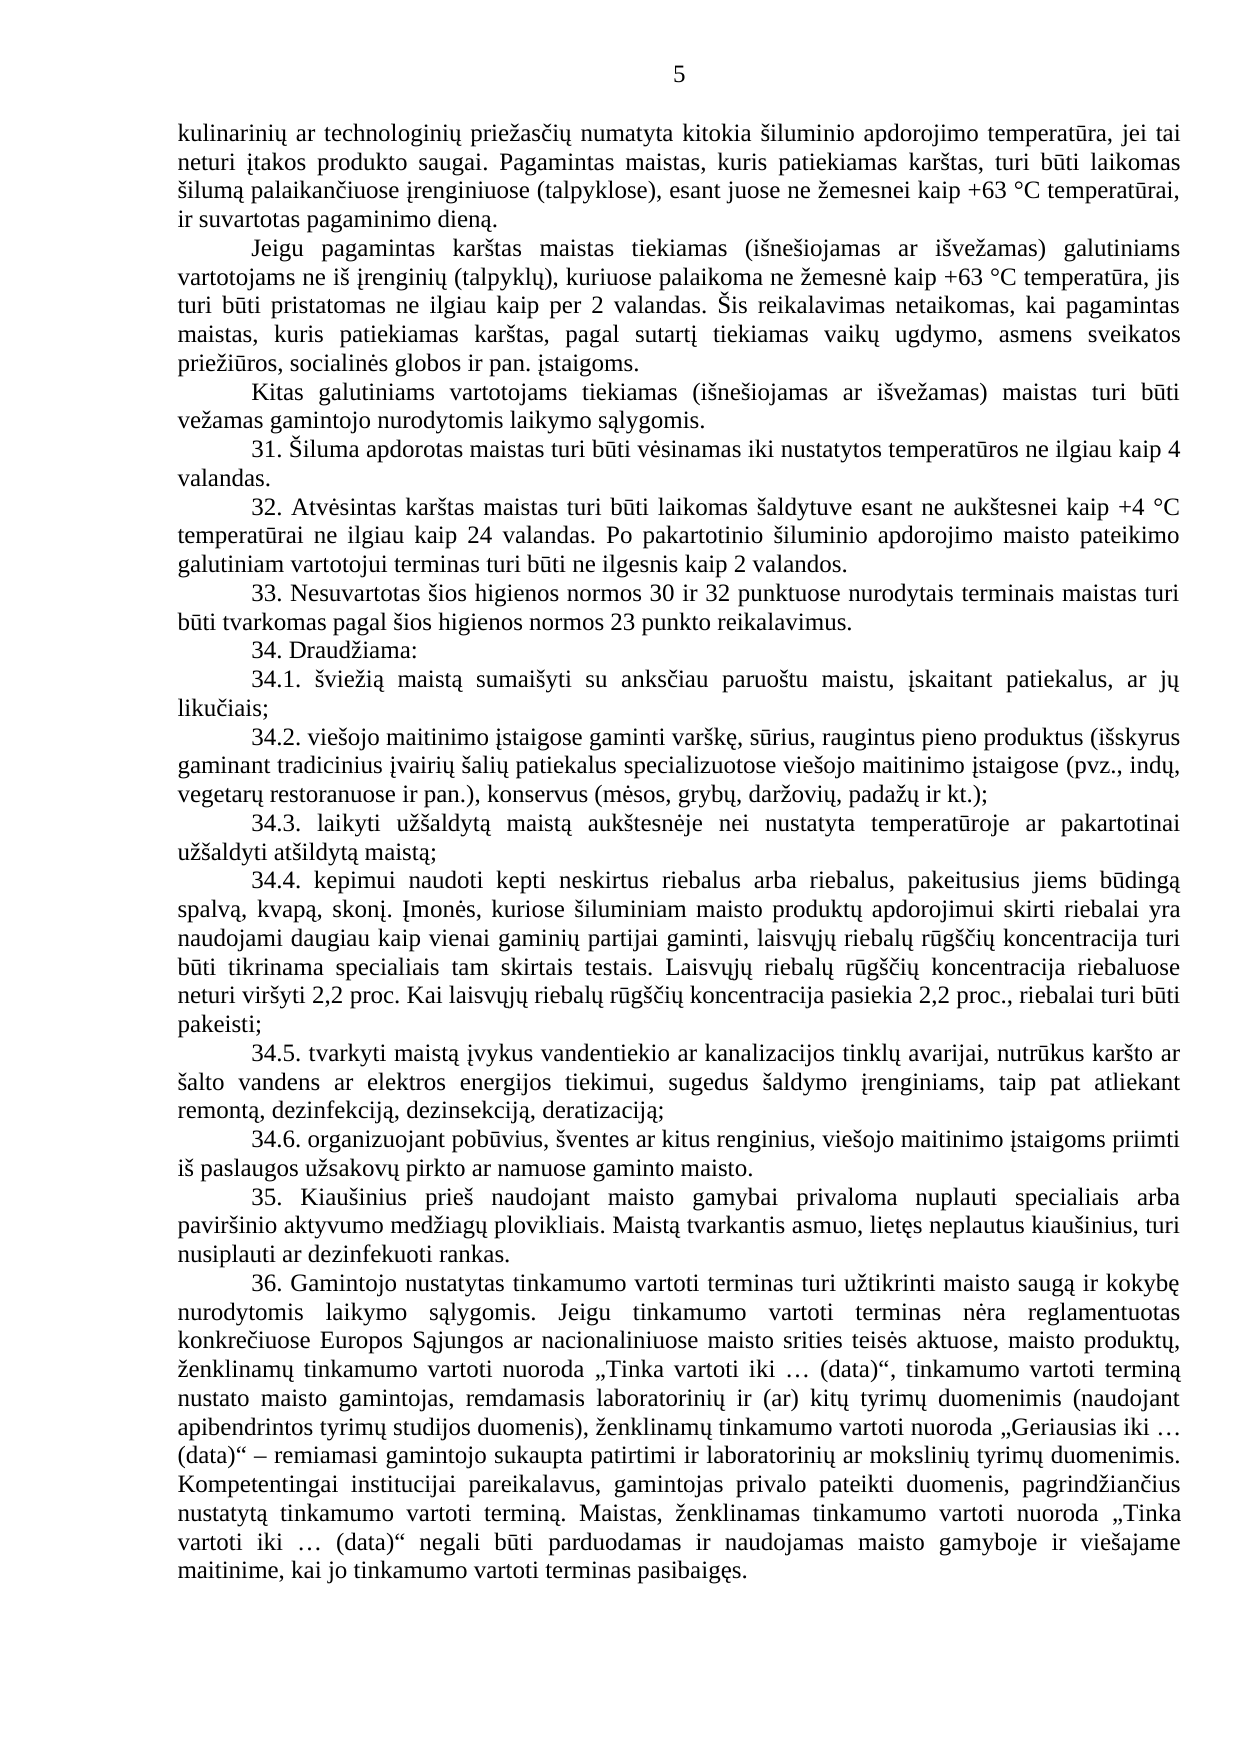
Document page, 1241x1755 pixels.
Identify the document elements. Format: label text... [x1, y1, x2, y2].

text 34.6. organizuojant pobūvius, šventes ar kitus renginius, viešojo maitinimo įstaigoms priimti iš paslaugos užsakovų pirkto ar namuose gaminto maisto. [177, 1124, 1181, 1182]
text 35. Kiaušinius prieš naudojant maisto gamybai privaloma nuplauti specialiais arba paviršinio aktyvumo medžiagų plovikliais. Maistą tvarkantis asmuo, lietęs neplautus kiaušinius, turi nusiplauti ar dezinfekuoti rankas. [177, 1182, 1181, 1268]
text 34.1. šviežią maistą sumaišyti su anksčiau paruoštu maistu, įskaitant patiekalus, ar jų likučiais; [177, 664, 1181, 722]
text Kitas galutiniams vartotojams tiekiamas (išnešiojamas ar išvežamas) maistas turi būti vežamas gamintojo nurodytomis laikymo sąlygomis. [177, 377, 1181, 434]
text 34.5. tvarkyti maistą įvykus vandentiekio ar kanalizacijos tinklų avarijai, nutrūkus karšto ar šalto vandens ar elektros energijos tiekimui, sugedus šaldymo įrenginiams, taip pat atliekant remontą, dezinfekciją, dezinsekciją, deratizaciją; [177, 1038, 1181, 1124]
text 34. Draudžiama: [177, 636, 1181, 664]
text 31. Šiluma apdorotas maistas turi būti vėsinamas iki nustatytos temperatūros ne ilgiau kaip 4 valandas. [177, 434, 1181, 492]
text kulinarinių ar technologinių priežasčių numatyta kitokia šiluminio apdorojimo temperatūra, jei tai neturi įtakos produkto saugai. Pagamintas maistas, kuris patiekiamas karštas, turi būti laikomas šilumą palaikančiuose įrenginiuose (talpyklose), esant juose ne žemesnei kaip +63 °C temperatūrai, ir suvartotas pagaminimo dieną. [177, 118, 1181, 233]
text 33. Nesuvartotas šios higienos normos 30 ir 32 punktuose nurodytais terminais maistas turi būti tvarkomas pagal šios higienos normos 23 punkto reikalavimus. [177, 578, 1181, 636]
text 34.4. kepimui naudoti kepti neskirtus riebalus arba riebalus, pakeitusius jiems būdingą spalvą, kvapą, skonį. Įmonės, kuriose šiluminiam maisto produktų apdorojimui skirti riebalai yra naudojami daugiau kaip vienai gaminių partijai gaminti, laisvųjų riebalų rūgščių koncentracija turi būti tikrinama specialiais tam skirtais testais. Laisvųjų riebalų rūgščių koncentracija riebaluose neturi viršyti 2,2 proc. Kai laisvųjų riebalų rūgščių koncentracija pasiekia 2,2 proc., riebalai turi būti pakeisti; [177, 866, 1181, 1038]
text 34.3. laikyti užšaldytą maistą aukštesnėje nei nustatyta temperatūroje ar pakartotinai užšaldyti atšildytą maistą; [177, 808, 1181, 866]
text Jeigu pagamintas karštas maistas tiekiamas (išnešiojamas ar išvežamas) galutiniams vartotojams ne iš įrenginių (talpyklų), kuriuose palaikoma ne žemesnė kaip +63 °C temperatūra, jis turi būti pristatomas ne ilgiau kaip per 2 valandas. Šis reikalavimas netaikomas, kai pagamintas maistas, kuris patiekiamas karštas, pagal sutartį tiekiamas vaikų ugdymo, asmens sveikatos priežiūros, socialinės globos ir pan. įstaigoms. [177, 233, 1181, 377]
text 32. Atvėsintas karštas maistas turi būti laikomas šaldytuve esant ne aukštesnei kaip +4 °C temperatūrai ne ilgiau kaip 24 valandas. Po pakartotinio šiluminio apdorojimo maisto pateikimo galutiniam vartotojui terminas turi būti ne ilgesnis kaip 2 valandos. [177, 492, 1181, 578]
text 34.2. viešojo maitinimo įstaigose gaminti varškę, sūrius, raugintus pieno produktus (išskyrus gaminant tradicinius įvairių šalių patiekalus specializuotose viešojo maitinimo įstaigose (pvz., indų, vegetarų restoranuose ir pan.), konservus (mėsos, grybų, daržovių, padažų ir kt.); [177, 722, 1181, 808]
text 36. Gamintojo nustatytas tinkamumo vartoti terminas turi užtikrinti maisto saugą ir kokybę nurodytomis laikymo sąlygomis. Jeigu tinkamumo vartoti terminas nėra reglamentuotas konkrečiuose Europos Sąjungos ar nacionaliniuose maisto srities teisės aktuose, maisto produktų, ženklinamų tinkamumo vartoti nuoroda „Tinka vartoti iki … (data)“, tinkamumo vartoti terminą nustato maisto gamintojas, remdamasis laboratorinių ir (ar) kitų tyrimų duomenimis (naudojant apibendrintos tyrimų studijos duomenis), ženklinamų tinkamumo vartoti nuoroda „Geriausias iki … (data)“ – remiamasi gamintojo sukaupta patirtimi ir laboratorinių ar mokslinių tyrimų duomenimis. Kompetentingai institucijai pareikalavus, gamintojas privalo pateikti duomenis, pagrindžiančius nustatytą tinkamumo vartoti terminą. Maistas, ženklinamas tinkamumo vartoti nuoroda „Tinka vartoti iki … (data)“ negali būti parduodamas ir naudojamas maisto gamyboje ir viešajame maitinime, kai jo tinkamumo vartoti terminas pasibaigęs. [177, 1268, 1181, 1584]
